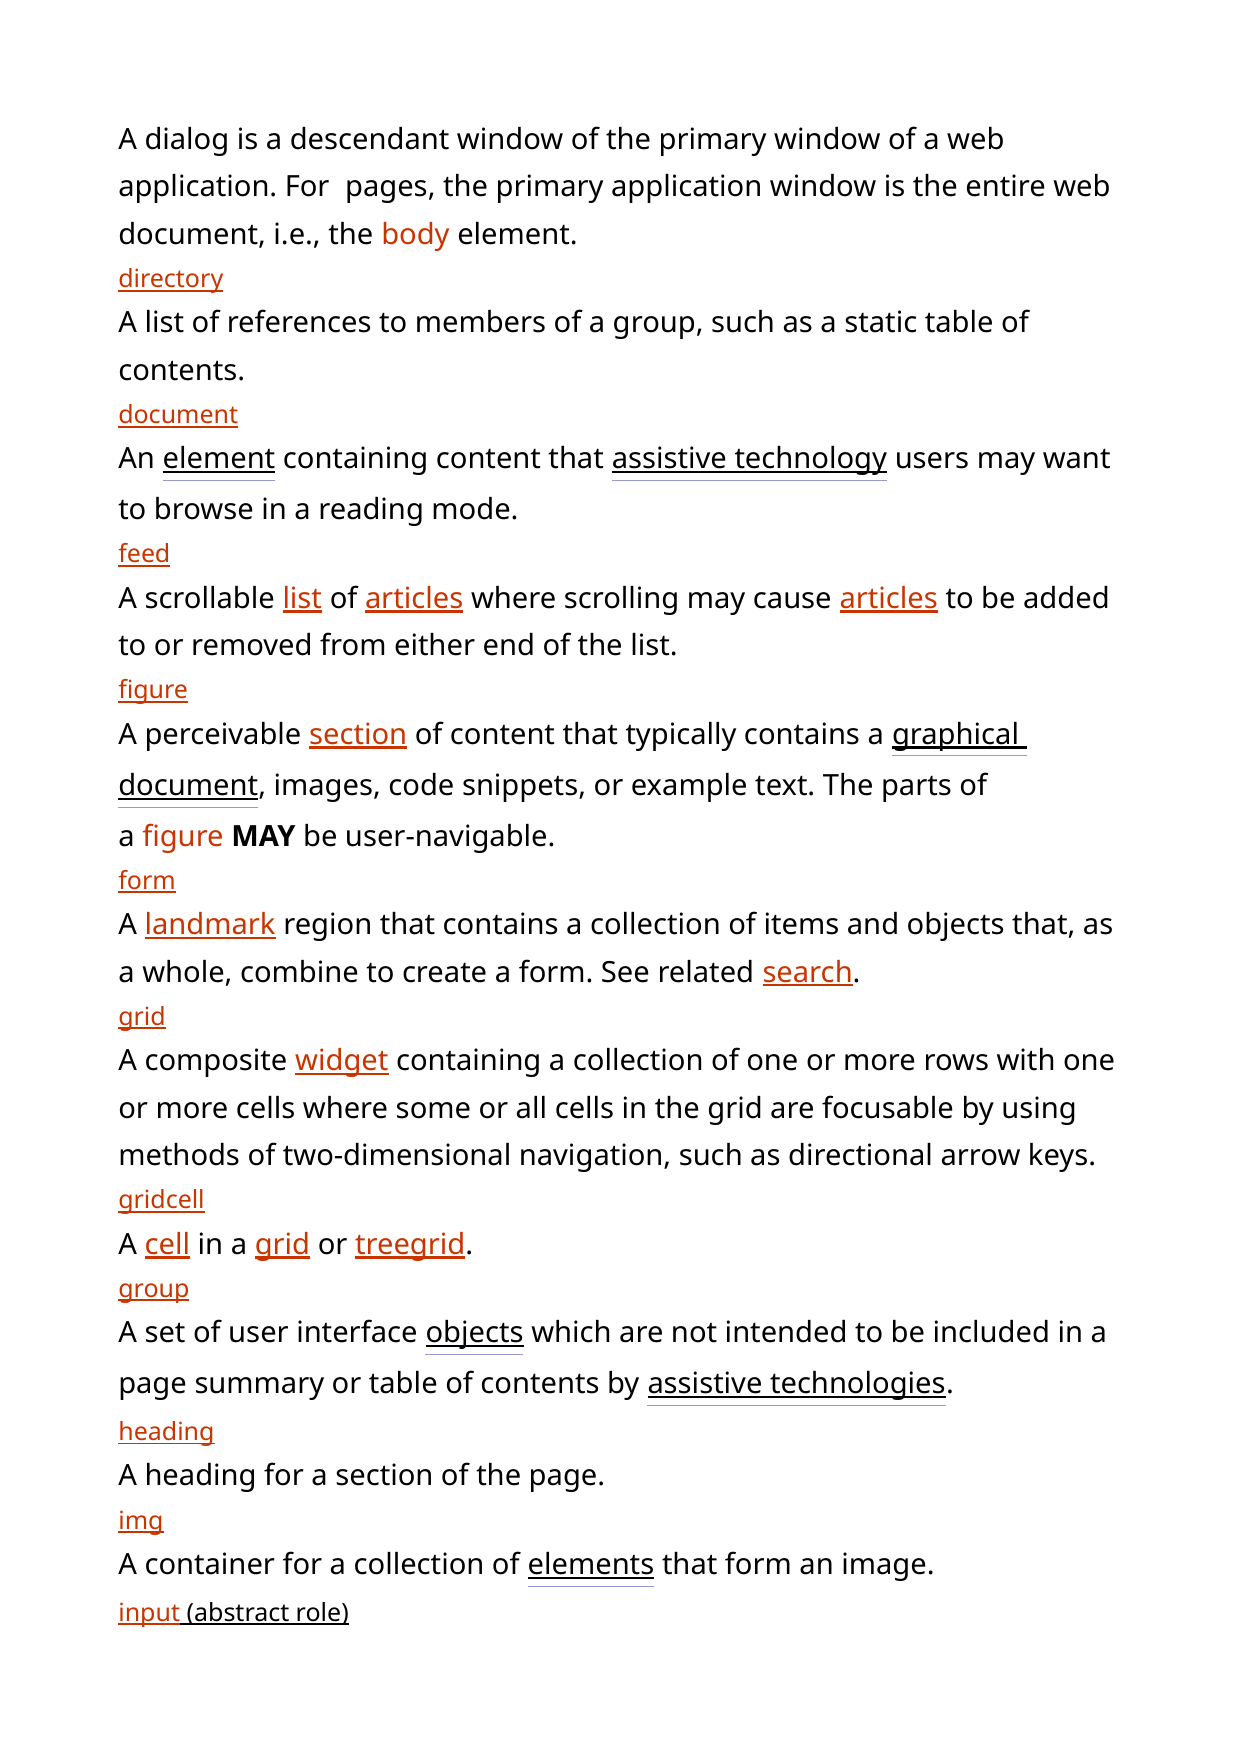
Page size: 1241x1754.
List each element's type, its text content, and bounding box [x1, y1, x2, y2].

list A perceivable section of content that typically contains a graphical document, images, code snippets, or example text. The parts of a figure MAY be user-navigable. [118, 713, 1122, 854]
list A composite widget containing a collection of one or more rows with one or more cells where some or all cells in the grid are focusable by using methods of two-dimensional navigation, such as directional arrow keys. [118, 1039, 1122, 1174]
list A scrollable list of articles where scrolling may cause articles to be added to or removed from either end of the list. [118, 577, 1122, 664]
list An element containing content that assistive technology users may want to browse in a reading mode. [118, 438, 1122, 528]
subtitle img [118, 1502, 1122, 1536]
list A set of user interface objects which are not intended to be included in a page summary or table of contents by assistive technologies. [118, 1311, 1122, 1405]
list A landmark region that contains a collection of items and objects that, as a whole, combine to create a form. See related search. [118, 903, 1122, 991]
list A cell in a grid or treegrid. [118, 1223, 1122, 1263]
subtitle feed [118, 536, 1122, 570]
subtitle group [118, 1271, 1122, 1304]
list A list of references to members of a group, such as a static table of contents. [118, 302, 1122, 389]
subtitle figure [118, 672, 1122, 706]
list A dialog is a descendant window of the primary window of a web application. For pages, the primary application window is the entire web document, i.e., the body element. [118, 118, 1122, 253]
subtitle gridcell [118, 1182, 1122, 1216]
list A heading for a section of the page. [118, 1455, 1122, 1494]
subtitle form [118, 862, 1122, 896]
subtitle heading [118, 1414, 1122, 1448]
subtitle grid [118, 998, 1122, 1032]
list A container for a collection of elements that form an image. [118, 1543, 1122, 1586]
subtitle input (abstract role) [118, 1594, 1122, 1628]
subtitle directory [118, 261, 1122, 295]
subtitle document [118, 397, 1122, 431]
